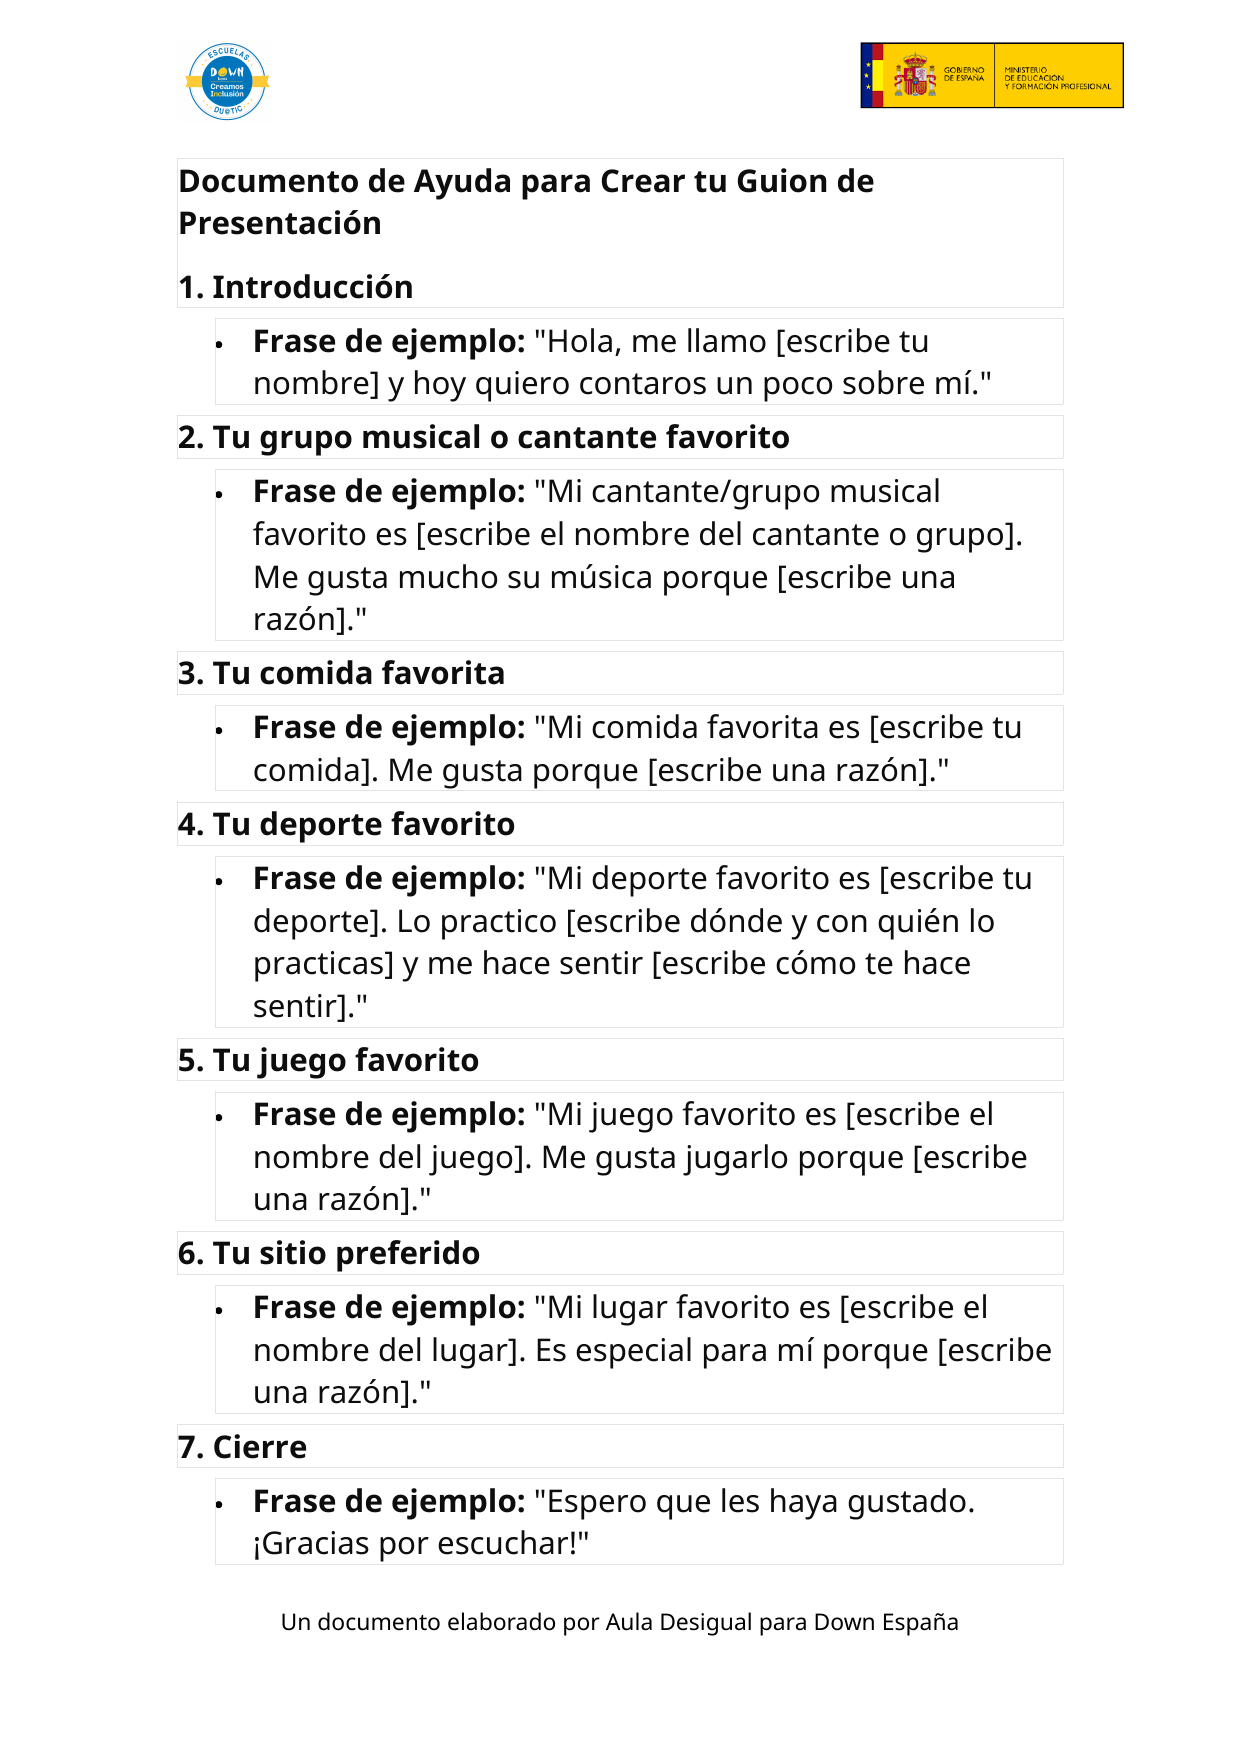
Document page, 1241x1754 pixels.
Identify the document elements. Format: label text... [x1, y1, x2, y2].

subtitle 6. Tu sitio preferido [178, 1232, 1063, 1274]
list Frase de ejemplo: "Mi juego favorito es [escribe el nombre del juego]. Me gusta jugarlo porque [escribe una razón]." [216, 1093, 1063, 1220]
list Frase de ejemplo: "Mi comida favorita es [escribe tu comida]. Me gusta porque [escribe una razón]." [216, 706, 1063, 790]
list Frase de ejemplo: "Hola, me llamo [escribe tu nombre] y hoy quiero contaros un poco sobre mí." [216, 319, 1063, 404]
list Frase de ejemplo: "Mi lugar favorito es [escribe el nombre del lugar]. Es especial para mí porque [escribe una razón]." [216, 1286, 1063, 1413]
subtitle 5. Tu juego favorito [178, 1039, 1063, 1080]
subtitle 2. Tu grupo musical o cantante favorito [178, 416, 1063, 458]
subtitle Documento de Ayuda para Crear tu Guion de Presentación [178, 159, 1063, 244]
list Frase de ejemplo: "Espero que les haya gustado. ¡Gracias por escuchar!" [216, 1479, 1063, 1564]
list Frase de ejemplo: "Mi deporte favorito es [escribe tu deporte]. Lo practico [escribe dónde y con quién lo practicas] y me hace sentir [escribe cómo te hace sentir]." [216, 857, 1063, 1027]
subtitle 1. Introducción [178, 264, 1063, 307]
subtitle 7. Cierre [178, 1425, 1063, 1467]
subtitle 3. Tu comida favorita [178, 652, 1063, 694]
list Frase de ejemplo: "Mi cantante/grupo musical favorito es [escribe el nombre del cantante o grupo]. Me gusta mucho su música porque [escribe una razón]." [216, 470, 1063, 640]
subtitle 4. Tu deporte favorito [178, 803, 1063, 845]
